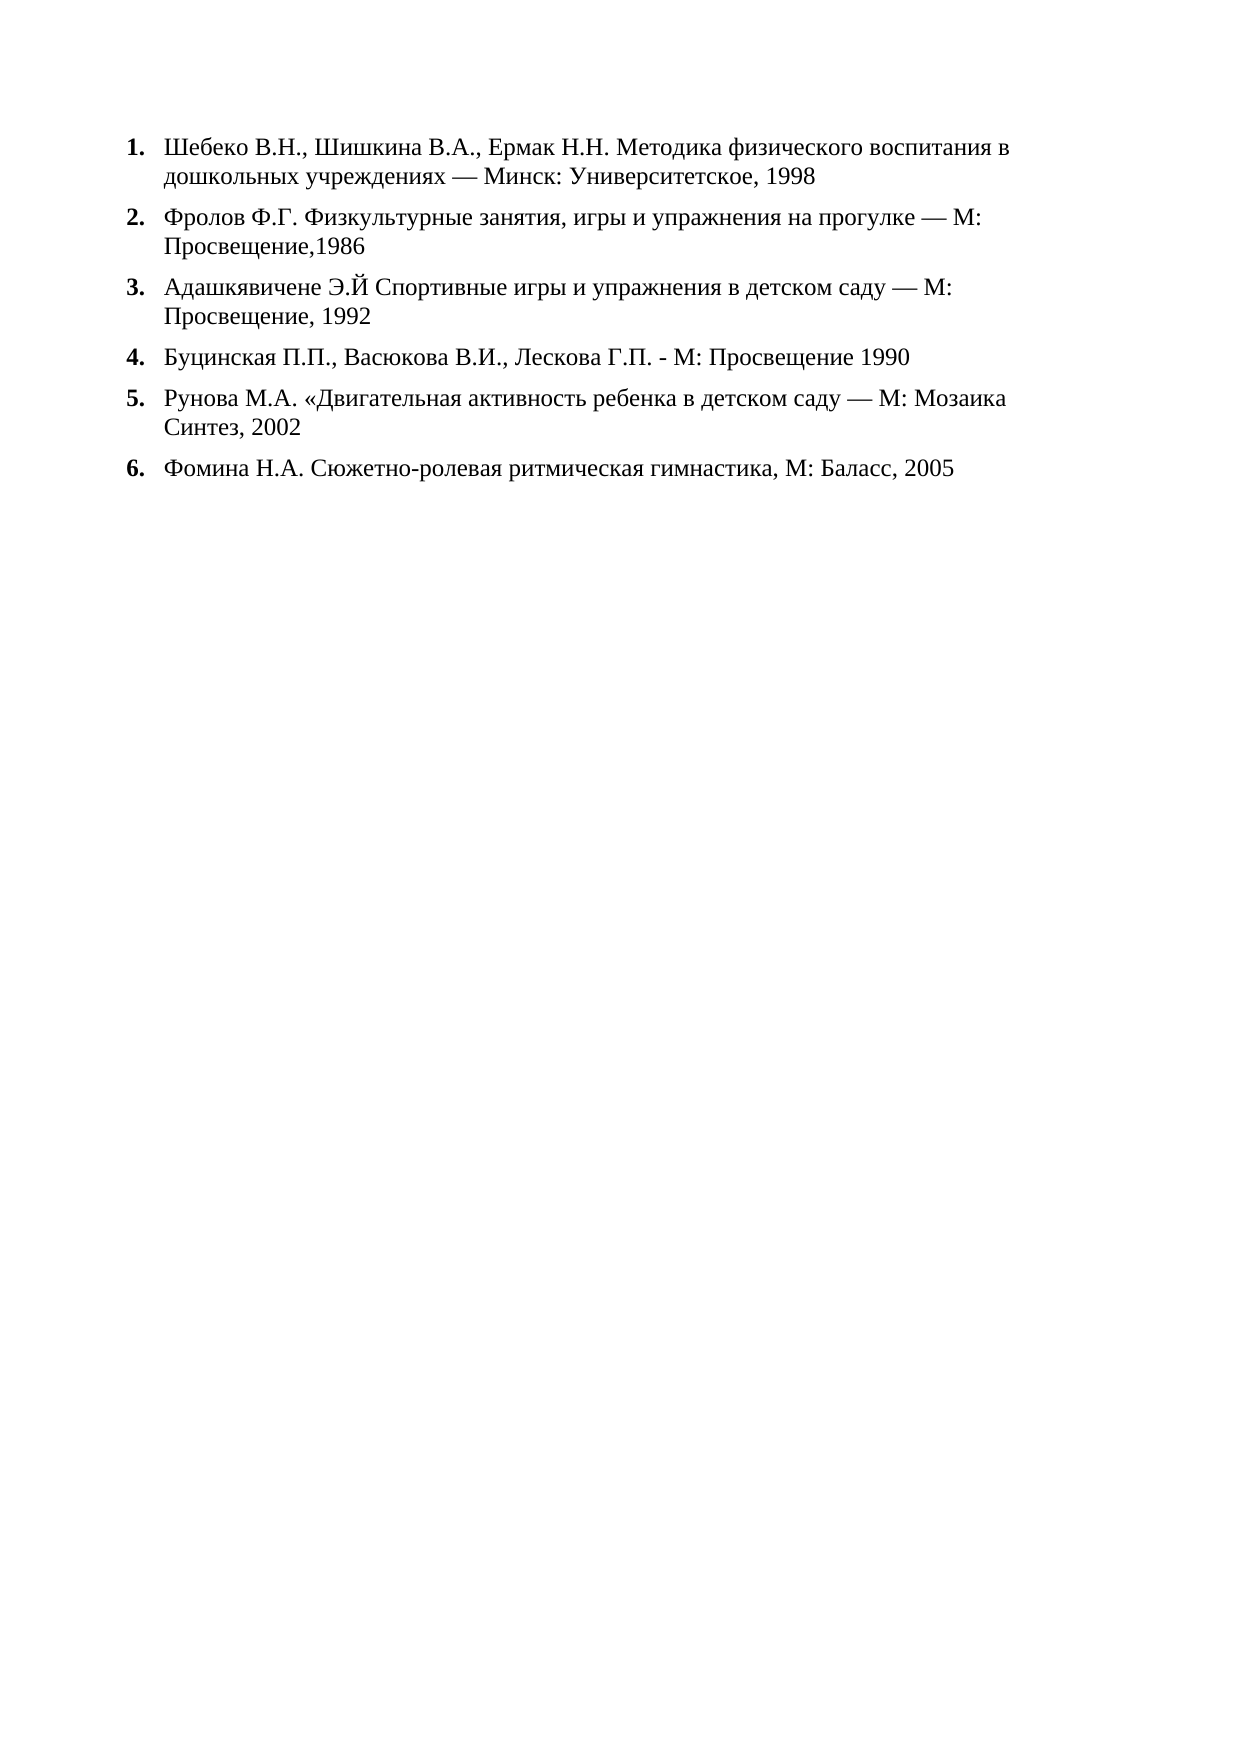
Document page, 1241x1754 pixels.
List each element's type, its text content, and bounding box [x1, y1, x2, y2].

list Рунова М.А. «Двигательная активность ребенка в детском саду — М: Мозаика Синтез, 2002 [126, 383, 1063, 441]
list Фролов Ф.Г. Физкультурные занятия, игры и упражнения на прогулке — М: Просвещение,1986 [126, 202, 1063, 260]
list Шебеко В.Н., Шишкина В.А., Ермак Н.Н. Методика физического воспитания в дошкольных учреждениях — Минск: Университетское, 1998 [126, 132, 1063, 190]
list Буцинская П.П., Васюкова В.И., Лескова Г.П. - М: Просвещение 1990 [126, 342, 1063, 371]
list Фомина Н.А. Сюжетно-ролевая ритмическая гимнастика, М: Баласс, 2005 [126, 453, 1063, 482]
list Адашкявичене Э.Й Спортивные игры и упражнения в детском саду — М: Просвещение, 1992 [126, 272, 1063, 330]
